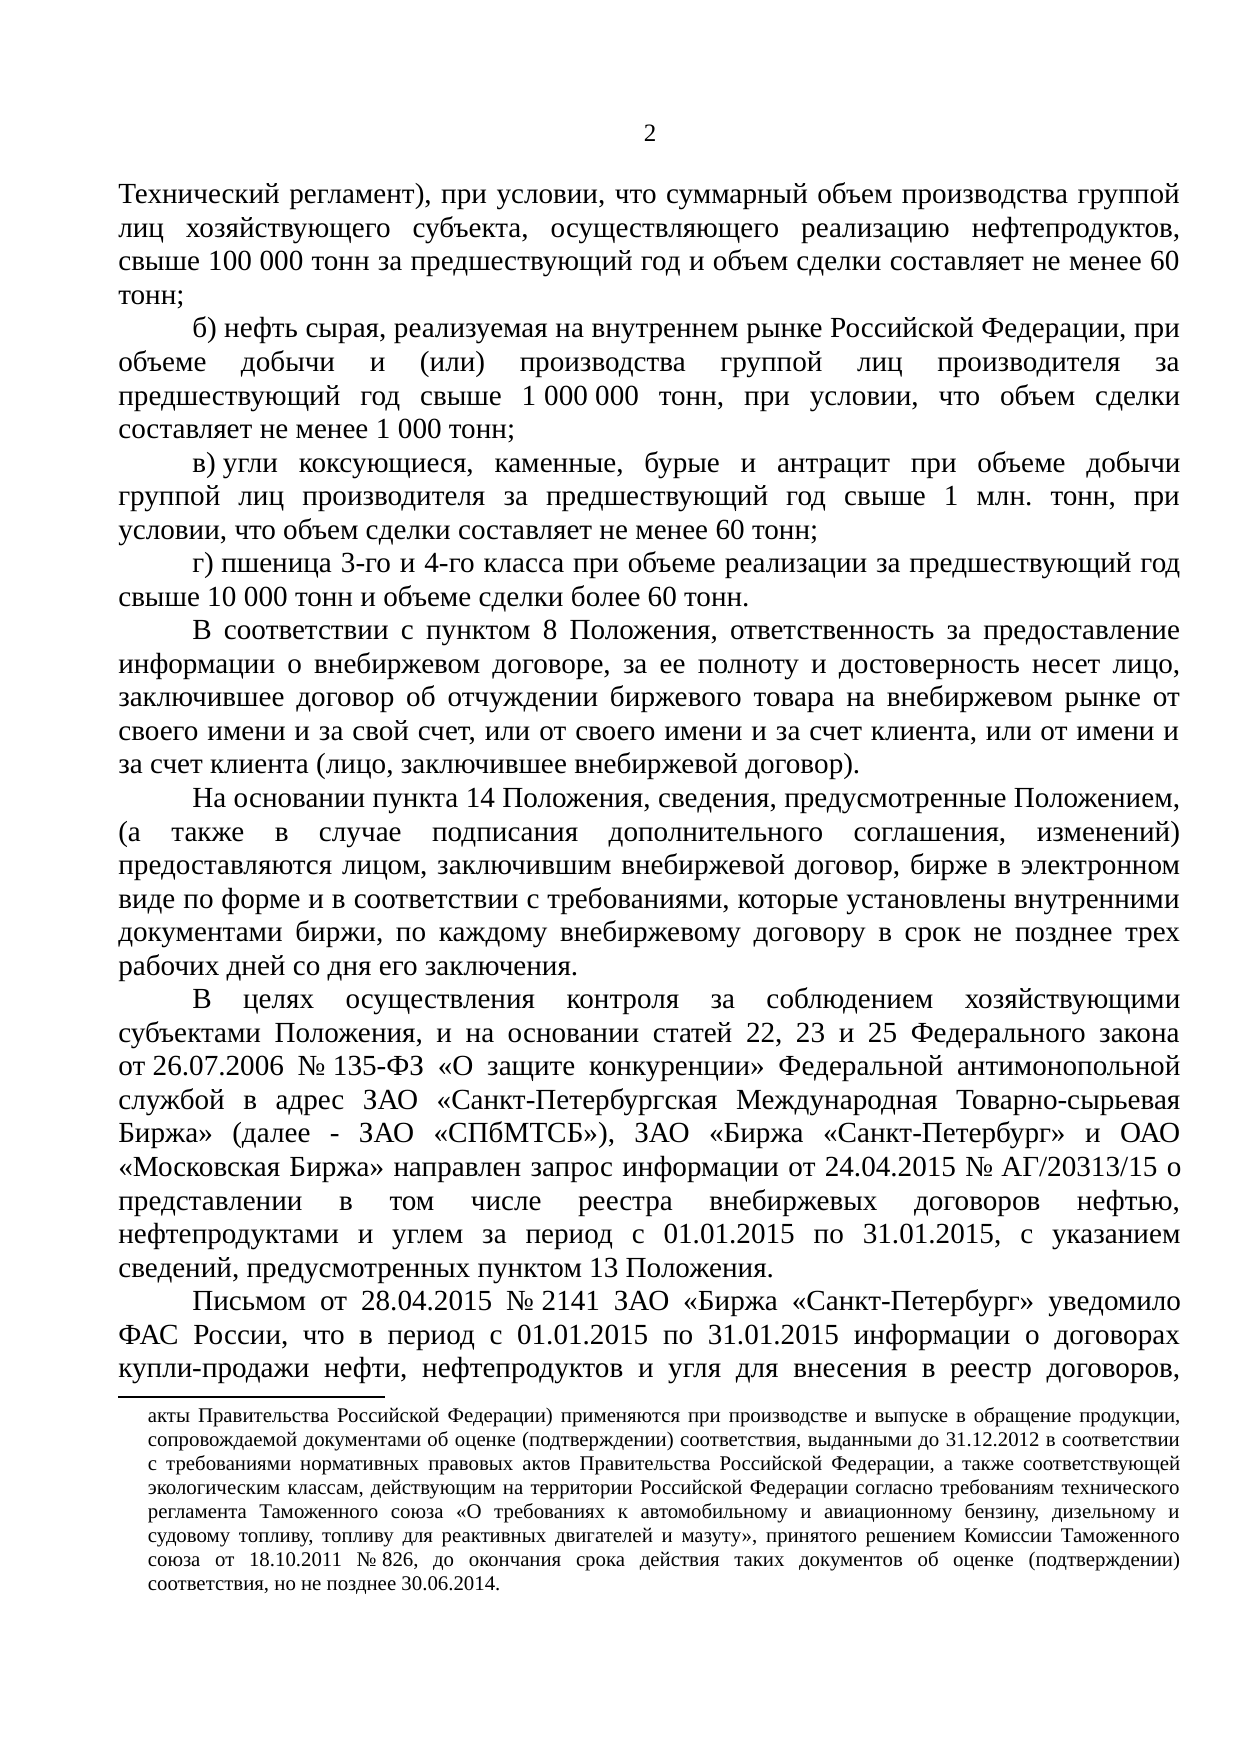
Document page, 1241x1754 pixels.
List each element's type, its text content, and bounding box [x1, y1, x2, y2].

list а) нефтепродукты, предусмотренные техническим регламентом «О требованиях к автомобильному и авиационному бензину, дизельному и судовому топливу, топливу для реактивных двигателей и топочному мазуту», утвержденным постановлением Правительства Российской Федерации от 27.02.2008 № 118 (далее - Технический регламент), при условии, что суммарный объем производства группой лиц хозяйствующего субъекта, осуществляющего реализацию нефтепродуктов, свыше 100 000 тонн за предшествующий год и объем сделки составляет не менее 60 тонн; [118, 176, 1181, 311]
list в) угли коксующиеся, каменные, бурые и антрацит при объеме добычи группой лиц производителя за предшествующий год свыше 1 млн. тонн, при условии, что объем сделки составляет не менее 60 тонн; [118, 445, 1181, 545]
text Письмом от 28.04.2015 № 2141 ЗАО «Биржа «Санкт-Петербург» уведомило ФАС России, что в период с 01.01.2015 по 31.01.2015 информации о договорах купли-продажи нефти, нефтепродуктов и угля для внесения в реестр договоров, [118, 1283, 1181, 1384]
text В целях осуществления контроля за соблюдением хозяйствующими субъектами Положения, и на основании статей 22, 23 и 25 Федерального закона от 26.07.2006 № 135-ФЗ «О защите конкуренции» Федеральной антимонопольной службой в адрес ЗАО «Санкт-Петербургская Международная Товарно-сырьевая Биржа» (далее - ЗАО «СПбМТСБ»), ЗАО «Биржа «Санкт-Петербург» и ОАО «Московская Биржа» направлен запрос информации от 24.04.2015 № АГ/20313/15 о представлении в том числе реестра внебиржевых договоров нефтью, нефтепродуктами и углем за период с 01.01.2015 по 31.01.2015, с указанием сведений, предусмотренных пунктом 13 Положения. [118, 981, 1181, 1283]
list г) пшеница 3-го и 4-го класса при объеме реализации за предшествующий год свыше 10 000 тонн и объеме сделки более 60 тонн. [118, 545, 1181, 612]
list В соответствии с пунктом 8 Положения, ответственность за предоставление информации о внебиржевом договоре, за ее полноту и достоверность несет лицо, заключившее договор об отчуждении биржевого товара на внебиржевом рынке от своего имени и за свой счет, или от своего имени и за счет клиента, или от имени и за счет клиента (лицо, заключившее внебиржевой договор). [118, 612, 1181, 780]
text акты Правительства Российской Федерации) применяются при производстве и выпуске в обращение продукции, сопровождаемой документами об оценке (подтверждении) соответствия, выданными до 31.12.2012 в соответствии с требованиями нормативных правовых актов Правительства Российской Федерации, а также соответствующей экологическим классам, действующим на территории Российской Федерации согласно требованиям технического регламента Таможенного союза «О требованиях к автомобильному и авиационному бензину, дизельному и судовому топливу, топливу для реактивных двигателей и мазуту», принятого решением Комиссии Таможенного союза от 18.10.2011 № 826, до окончания срока действия таких документов об оценке (подтверждении) соответствия, но не позднее 30.06.2014. [118, 1403, 1181, 1595]
list На основании пункта 14 Положения, сведения, предусмотренные Положением, (а также в случае подписания дополнительного соглашения, изменений) предоставляются лицом, заключившим внебиржевой договор, бирже в электронном виде по форме и в соответствии с требованиями, которые установлены внутренними документами биржи, по каждому внебиржевому договору в срок не позднее трех рабочих дней со дня его заключения. [118, 780, 1181, 981]
list б) нефть сырая, реализуемая на внутреннем рынке Российской Федерации, при объеме добычи и (или) производства группой лиц производителя за предшествующий год свыше 1 000 000 тонн, при условии, что объем сделки составляет не менее 1 000 тонн; [118, 311, 1181, 445]
